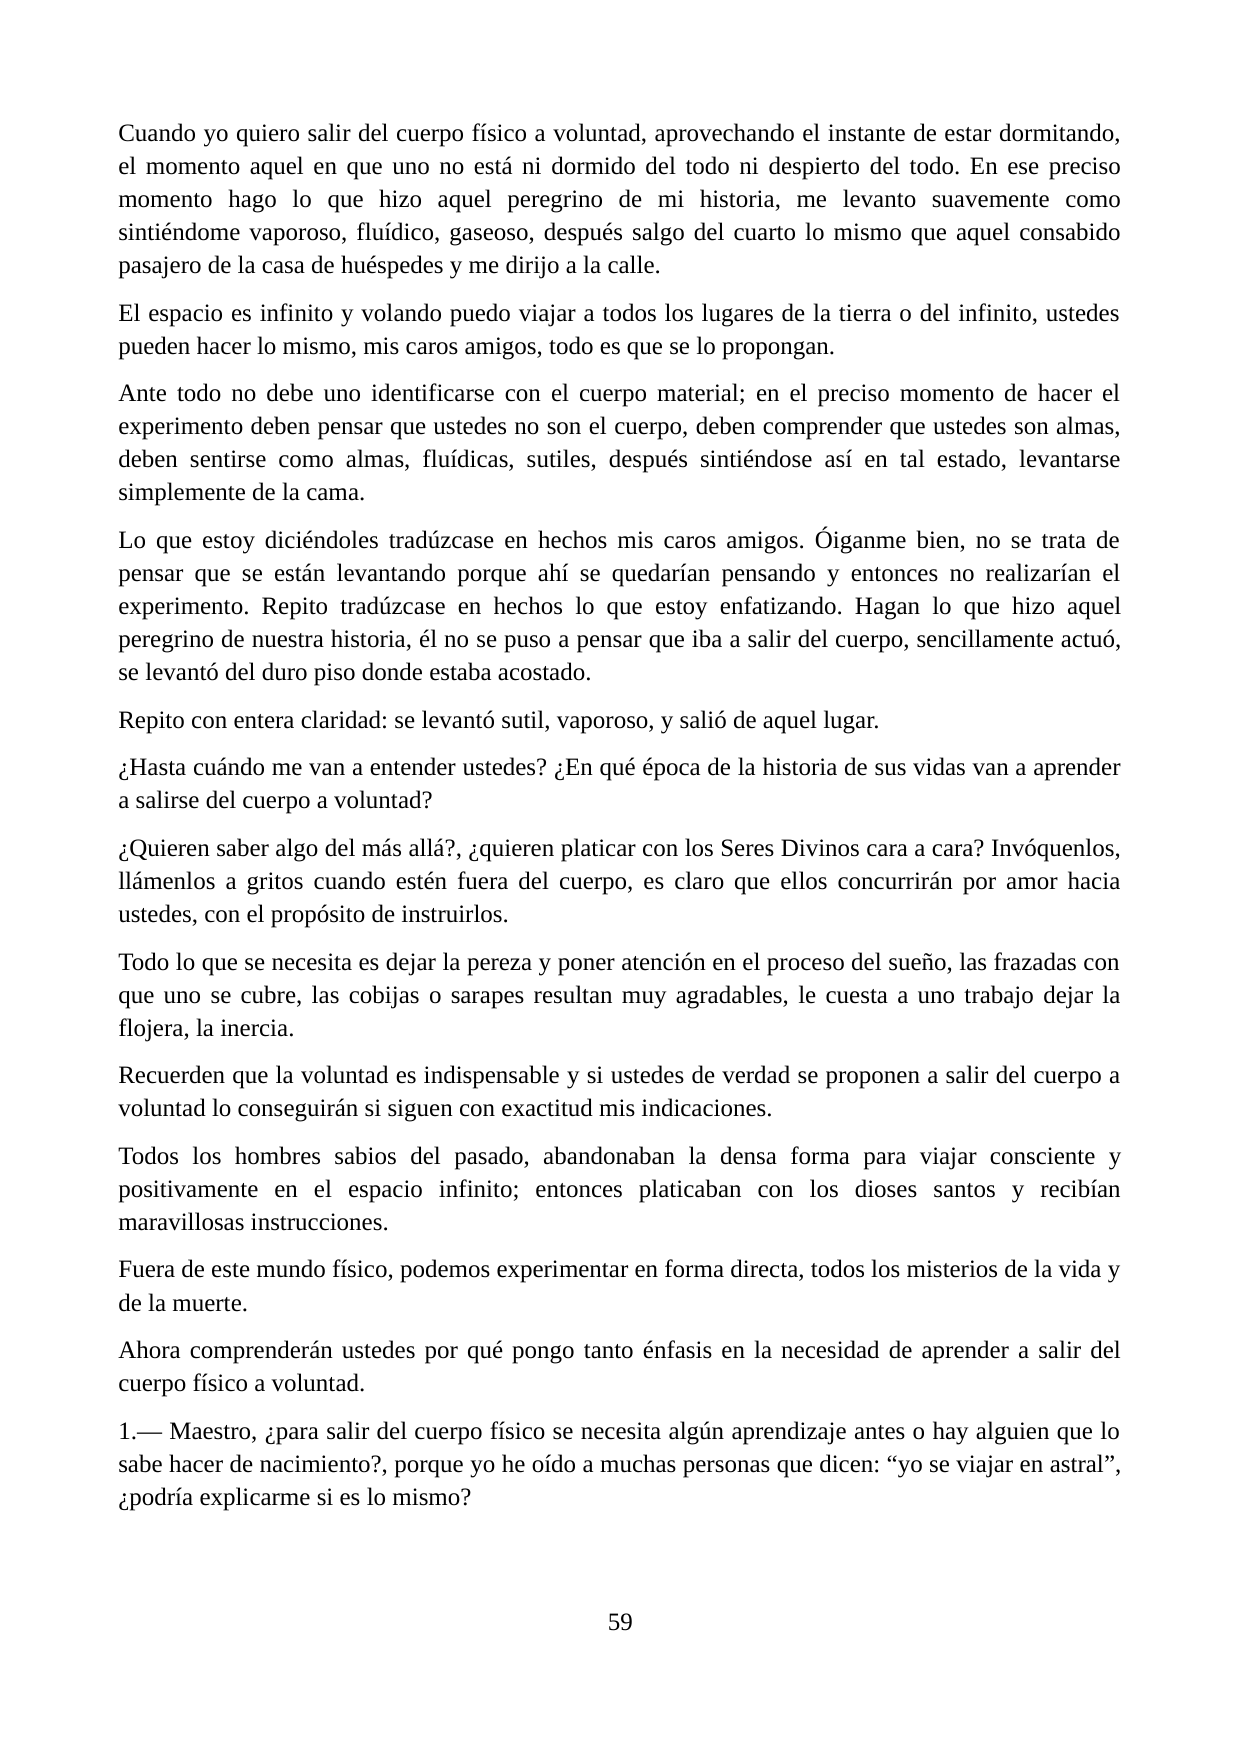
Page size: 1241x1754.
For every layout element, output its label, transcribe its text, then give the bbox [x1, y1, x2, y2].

text Fuera de este mundo físico, podemos experimentar en forma directa, todos los misterios de la vida y de la muerte. [118, 1254, 1122, 1316]
text El espacio es infinito y volando puedo viajar a todos los lugares de la tierra o del infinito, ustedes pueden hacer lo mismo, mis caros amigos, todo es que se lo propongan. [118, 298, 1122, 359]
text Ahora comprenderán ustedes por qué pongo tanto énfasis en la necesidad de aprender a salir del cuerpo físico a voluntad. [118, 1335, 1122, 1397]
text Repito con entera claridad: se levantó sutil, vaporoso, y salió de aquel lugar. [118, 705, 1122, 733]
text Todo lo que se necesita es dejar la pereza y poner atención en el proceso del sueño, las frazadas con que uno se cubre, las cobijas o sarapes resultan muy agradables, le cuesta a uno trabajo dejar la flojera, la inercia. [118, 947, 1122, 1041]
text Todos los hombres sabios del pasado, abandonaban la densa forma para viajar consciente y positivamente en el espacio infinito; entonces platicaban con los dioses santos y recibían maravillosas instrucciones. [118, 1141, 1122, 1236]
text Recuerden que la voluntad es indispensable y si ustedes de verdad se proponen a salir del cuerpo a voluntad lo conseguirán si siguen con exactitud mis indicaciones. [118, 1060, 1122, 1122]
text ¿Hasta cuándo me van a entender ustedes? ¿En qué época de la historia de sus vidas van a aprender a salirse del cuerpo a voluntad? [118, 752, 1122, 814]
text ¿Quieren saber algo del más allá?, ¿quieren platicar con los Seres Divinos cara a cara? Invóquenlos, llámenlos a gritos cuando estén fuera del cuerpo, es claro que ellos concurrirán por amor hacia ustedes, con el propósito de instruirlos. [118, 833, 1122, 928]
text Ante todo no debe uno identificarse con el cuerpo material; en el preciso momento de hacer el experimento deben pensar que ustedes no son el cuerpo, deben comprender que ustedes son almas, deben sentirse como almas, fluídicas, sutiles, después sintiéndose así en tal estado, levantarse simplemente de la cama. [118, 378, 1122, 506]
text Cuando yo quiero salir del cuerpo físico a voluntad, aprovechando el instante de estar dormitando, el momento aquel en que uno no está ni dormido del todo ni despierto del todo. En ese preciso momento hago lo que hizo aquel peregrino de mi historia, me levanto suavemente como sintiéndome vaporoso, fluídico, gaseoso, después salgo del cuarto lo mismo que aquel consabido pasajero de la casa de huéspedes y me dirijo a la calle. [118, 118, 1122, 279]
text Lo que estoy diciéndoles tradúzcase en hechos mis caros amigos. Óiganme bien, no se trata de pensar que se están levantando porque ahí se quedarían pensando y entonces no realizarían el experimento. Repito tradúzcase en hechos lo que estoy enfatizando. Hagan lo que hizo aquel peregrino de nuestra historia, él no se puso a pensar que iba a salir del cuerpo, sencillamente actuó, se levantó del duro piso donde estaba acostado. [118, 525, 1122, 686]
text 1.— Maestro, ¿para salir del cuerpo físico se necesita algún aprendizaje antes o hay alguien que lo sabe hacer de nacimiento?, porque yo he oído a muchas personas que dicen: “yo se viajar en astral”, ¿podría explicarme si es lo mismo? [118, 1416, 1122, 1511]
